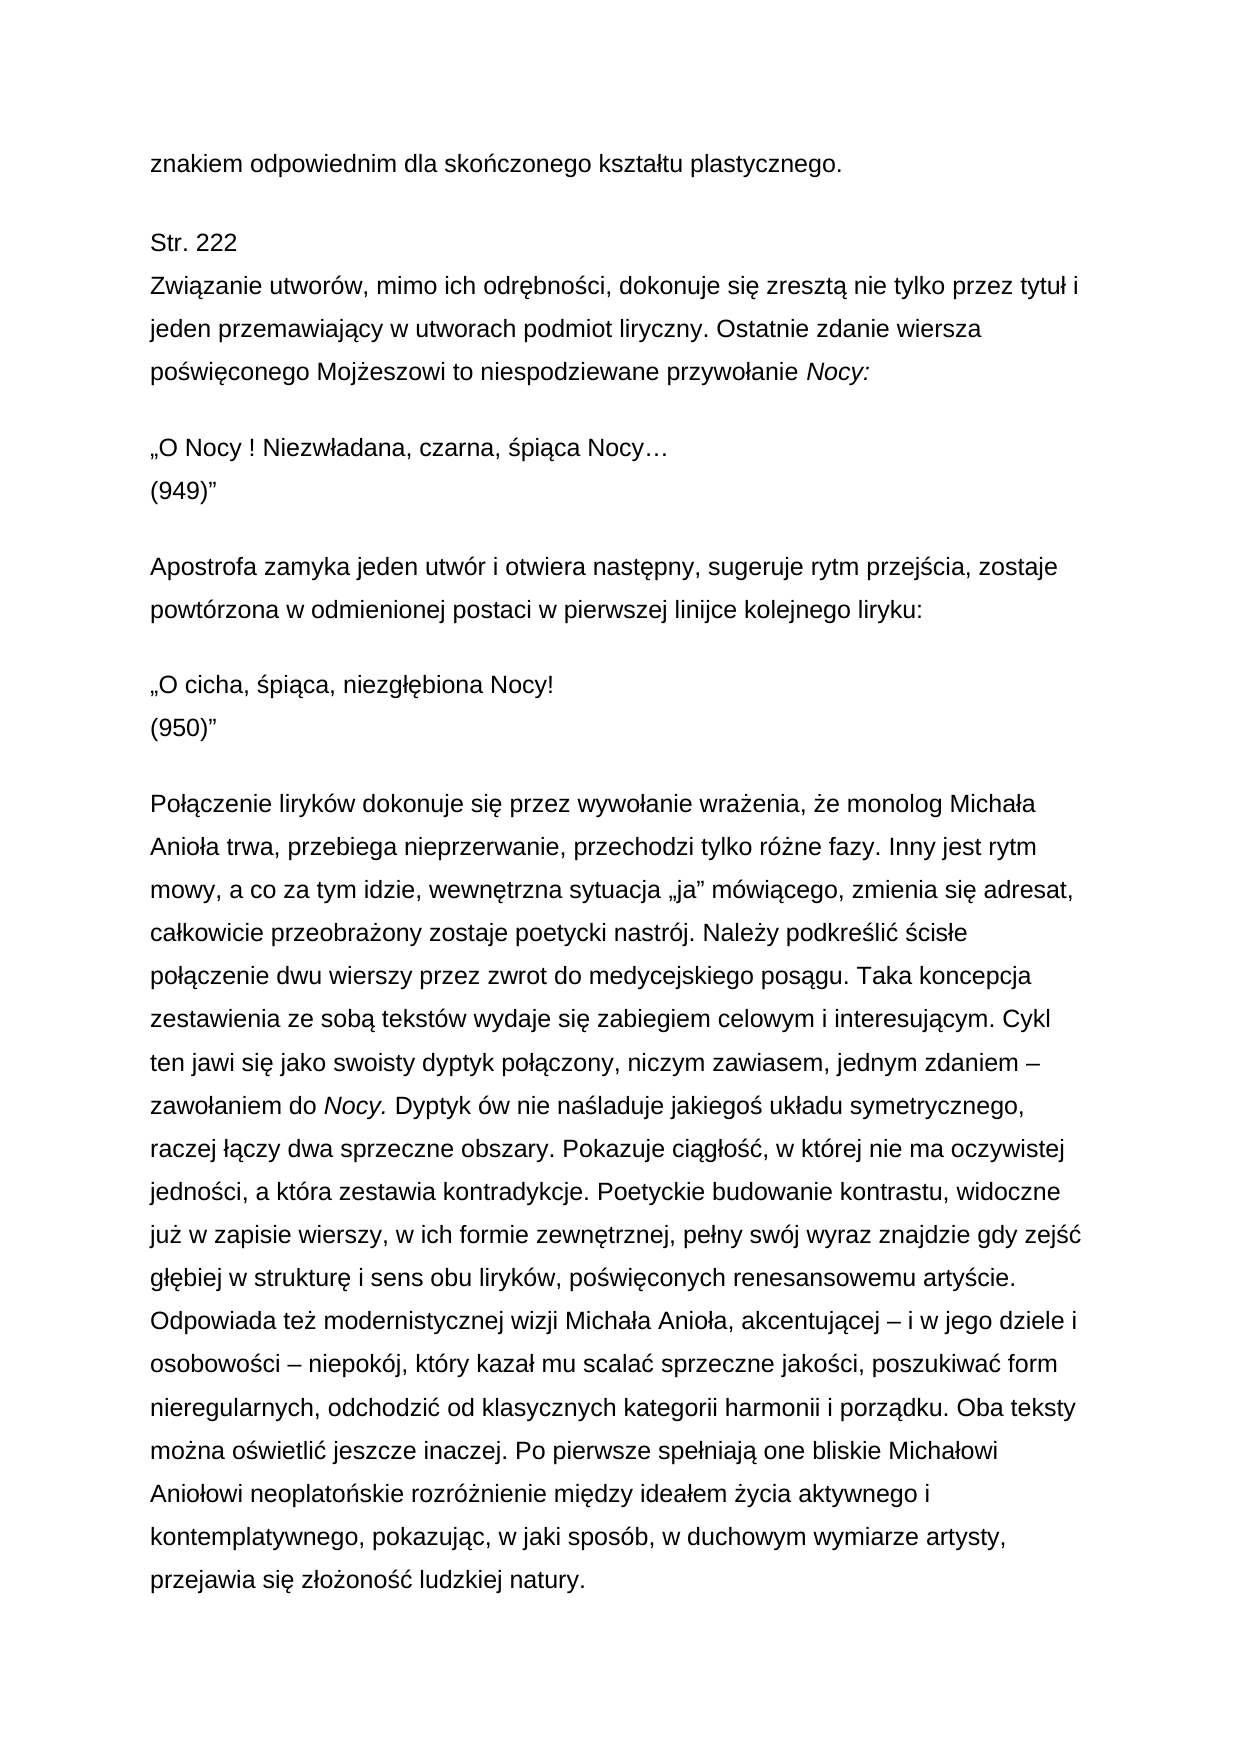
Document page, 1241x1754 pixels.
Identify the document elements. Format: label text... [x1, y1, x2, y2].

text „O Nocy ! Niezwładana, czarna, śpiąca Nocy… [150, 433, 1091, 462]
text (950)” [150, 713, 1091, 742]
text Apostrofa zamyka jeden utwór i otwiera następny, sugeruje rytm przejścia, zostaje powtórzona w odmienionej postaci w pierwszej linijce kolejnego liryku: [150, 552, 1091, 623]
text Str. 222 [150, 228, 1091, 257]
text „O cicha, śpiąca, niezgłębiona Nocy! [150, 670, 1091, 699]
text znakiem odpowiednim dla skończonego kształtu plastycznego. [150, 149, 1091, 178]
text Połączenie liryków dokonuje się przez wywołanie wrażenia, że monolog Michała Anioła trwa, przebiega nieprzerwanie, przechodzi tylko różne fazy. Inny jest rytm mowy, a co za tym idzie, wewnętrzna sytuacja „ja” mówiącego, zmienia się adresat, całkowicie przeobrażony zostaje poetycki nastrój. Należy podkreślić ścisłe połączenie dwu wierszy przez zwrot do medycejskiego posągu. Taka koncepcja zestawienia ze sobą tekstów wydaje się zabiegiem celowym i interesującym. Cykl ten jawi się jako swoisty dyptyk połączony, niczym zawiasem, jednym zdaniem – zawołaniem do Nocy. Dyptyk ów nie naśladuje jakiegoś układu symetrycznego, raczej łączy dwa sprzeczne obszary. Pokazuje ciągłość, w której nie ma oczywistej jedności, a która zestawia kontradykcje. Poetyckie budowanie kontrastu, widoczne już w zapisie wierszy, w ich formie zewnętrznej, pełny swój wyraz znajdzie gdy zejść głębiej w strukturę i sens obu liryków, poświęconych renesansowemu artyście. Odpowiada też modernistycznej wizji Michała Anioła, akcentującej – i w jego dziele i osobowości – niepokój, który kazał mu scalać sprzeczne jakości, poszukiwać form nieregularnych, odchodzić od klasycznych kategorii harmonii i porządku. Oba teksty można oświetlić jeszcze inaczej. Po pierwsze spełniają one bliskie Michałowi Aniołowi neoplatońskie rozróżnienie między ideałem życia aktywnego i kontemplatywnego, pokazując, w jaki sposób, w duchowym wymiarze artysty, przejawia się złożoność ludzkiej natury. [150, 789, 1091, 1594]
text Związanie utworów, mimo ich odrębności, dokonuje się zresztą nie tylko przez tytuł i jeden przemawiający w utworach podmiot liryczny. Ostatnie zdanie wiersza poświęconego Mojżeszowi to niespodziewane przywołanie Nocy: [150, 271, 1091, 386]
text (949)” [150, 476, 1091, 505]
